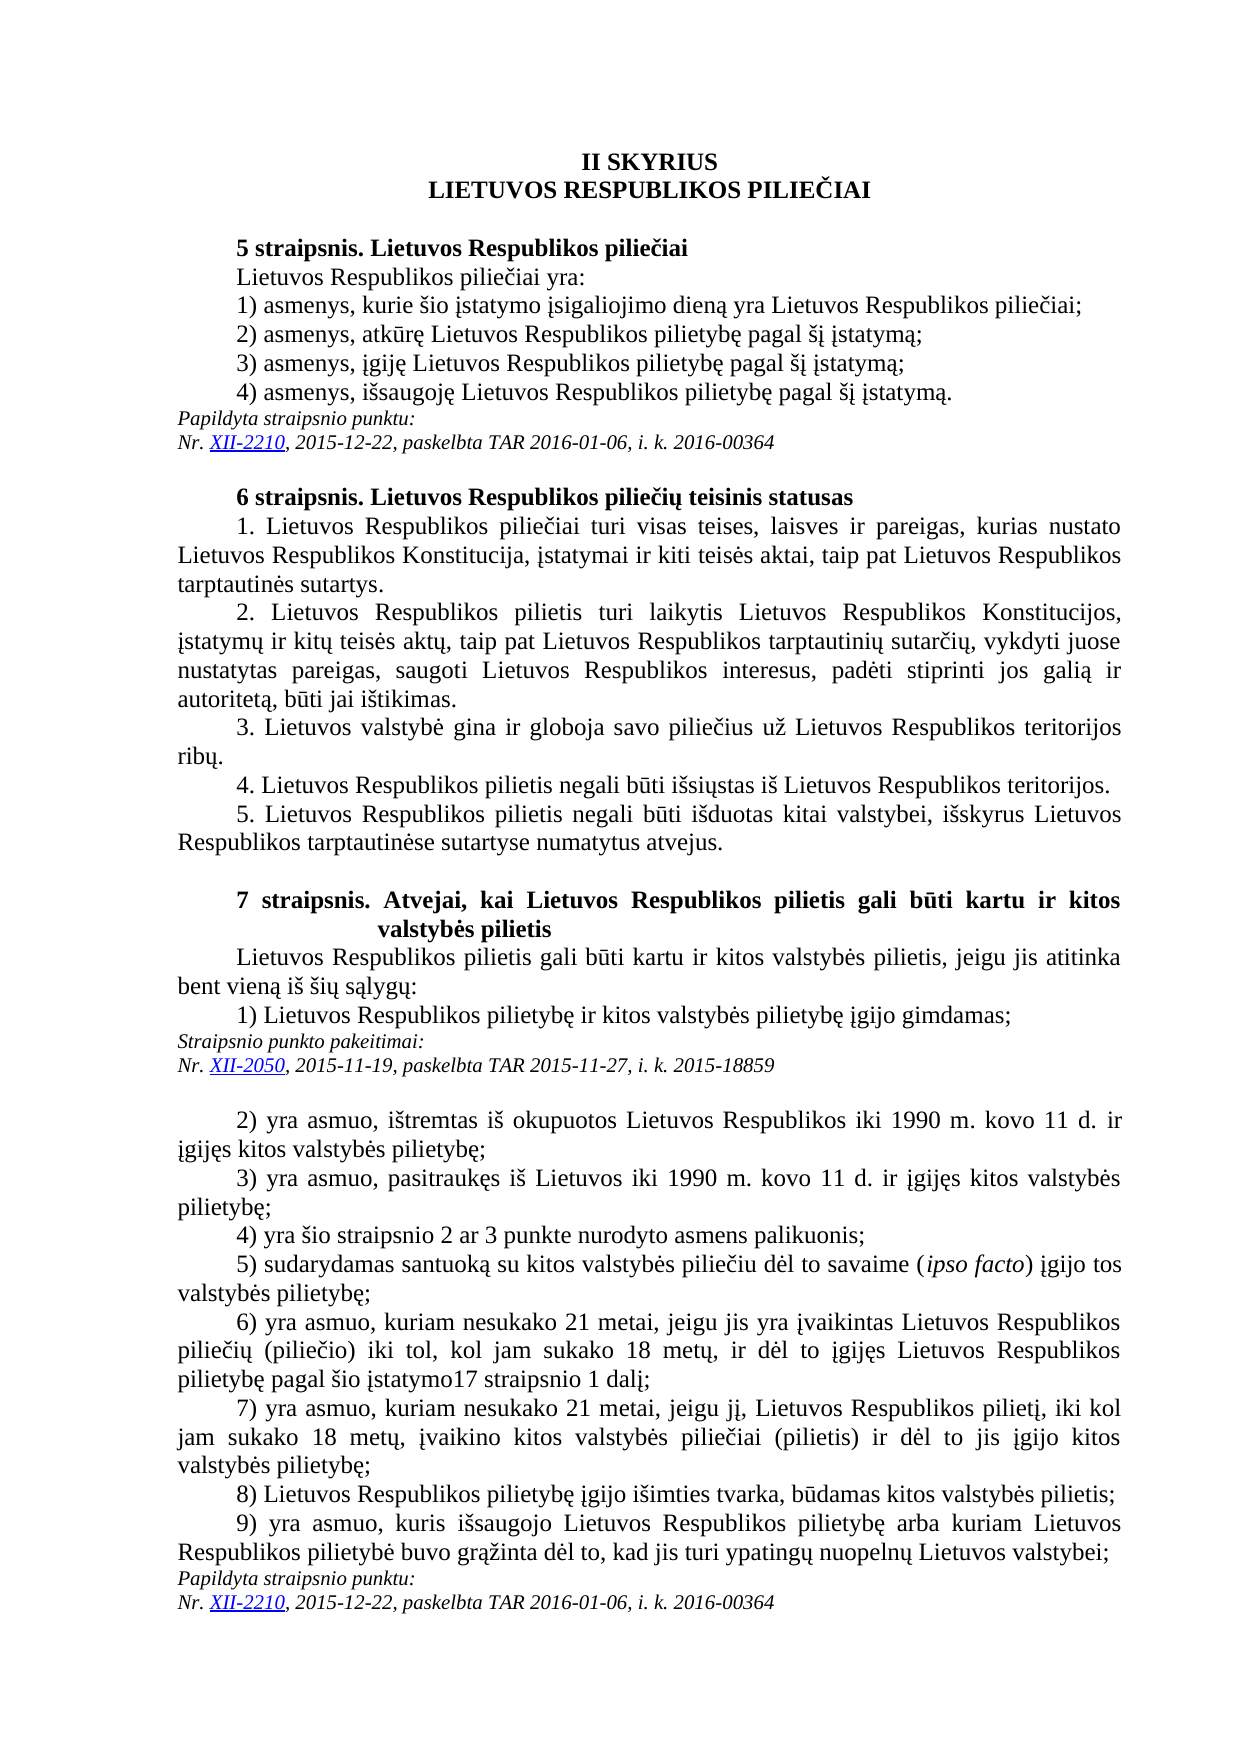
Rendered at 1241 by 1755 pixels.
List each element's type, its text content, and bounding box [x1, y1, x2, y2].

text 1. Lietuvos Respublikos piliečiai turi visas teises, laisves ir pareigas, kurias nustato Lietuvos Respublikos Konstitucija, įstatymai ir kiti teisės aktai, taip pat Lietuvos Respublikos tarptautinės sutartys. [177, 511, 1122, 597]
text 4) yra šio straipsnio 2 ar 3 punkte nurodyto asmens palikuonis; [177, 1221, 1122, 1249]
text 2. Lietuvos Respublikos pilietis turi laikytis Lietuvos Respublikos Konstitucijos, įstatymų ir kitų teisės aktų, taip pat Lietuvos Respublikos tarptautinių sutarčių, vykdyti juose nustatytas pareigas, saugoti Lietuvos Respublikos interesus, padėti stiprinti jos galią ir autoritetą, būti jai ištikimas. [177, 597, 1122, 712]
text 5. Lietuvos Respublikos pilietis negali būti išduotas kitai valstybei, išskyrus Lietuvos Respublikos tarptautinėse sutartyse numatytus atvejus. [177, 799, 1122, 856]
text 3) asmenys, įgiję Lietuvos Respublikos pilietybę pagal šį įstatymą; [177, 348, 1122, 377]
text 4) asmenys, išsaugoję Lietuvos Respublikos pilietybę pagal šį įstatymą. [177, 377, 1122, 406]
text II SKYRIUS [177, 147, 1122, 176]
text 7 straipsnis. Atvejai, kai Lietuvos Respublikos pilietis gali būti kartu ir kitos valstybės pilietis [236, 885, 1122, 942]
text Papildyta straipsnio punktu: [177, 1566, 1122, 1590]
text Nr. XII-2210, 2015-12-22, paskelbta TAR 2016-01-06, i. k. 2016-00364 [177, 1590, 1122, 1614]
text 3) yra asmuo, pasitraukęs iš Lietuvos iki 1990 m. kovo 11 d. ir įgijęs kitos valstybės pilietybę; [177, 1163, 1122, 1221]
text Papildyta straipsnio punktu: [177, 406, 1122, 430]
text 2) yra asmuo, ištremtas iš okupuotos Lietuvos Respublikos iki 1990 m. kovo 11 d. ir įgijęs kitos valstybės pilietybę; [177, 1106, 1122, 1163]
text 6) yra asmuo, kuriam nesukako 21 metai, jeigu jis yra įvaikintas Lietuvos Respublikos piliečių (piliečio) iki tol, kol jam sukako 18 metų, ir dėl to įgijęs Lietuvos Respublikos pilietybę pagal šio įstatymo17 straipsnio 1 dalį; [177, 1307, 1122, 1393]
text 5 straipsnis. Lietuvos Respublikos piliečiai [177, 233, 1122, 262]
text 5) sudarydamas santuoką su kitos valstybės piliečiu dėl to savaime (ipso facto) įgijo tos valstybės pilietybę; [177, 1249, 1122, 1307]
text 1) asmenys, kurie šio įstatymo įsigaliojimo dieną yra Lietuvos Respublikos piliečiai; [177, 291, 1122, 319]
text 7) yra asmuo, kuriam nesukako 21 metai, jeigu jį, Lietuvos Respublikos pilietį, iki kol jam sukako 18 metų, įvaikino kitos valstybės piliečiai (pilietis) ir dėl to jis įgijo kitos valstybės pilietybę; [177, 1393, 1122, 1479]
text 9) yra asmuo, kuris išsaugojo Lietuvos Respublikos pilietybę arba kuriam Lietuvos Respublikos pilietybė buvo grąžinta dėl to, kad jis turi ypatingų nuopelnų Lietuvos valstybei; [177, 1508, 1122, 1566]
text LIETUVOS RESPUBLIKOS PILIEČIAI [177, 176, 1122, 204]
text 2) asmenys, atkūrę Lietuvos Respublikos pilietybę pagal šį įstatymą; [177, 319, 1122, 348]
text Lietuvos Respublikos pilietis gali būti kartu ir kitos valstybės pilietis, jeigu jis atitinka bent vieną iš šių sąlygų: [177, 942, 1122, 1000]
text Nr. XII-2210, 2015-12-22, paskelbta TAR 2016-01-06, i. k. 2016-00364 [177, 430, 1122, 454]
text 1) Lietuvos Respublikos pilietybę ir kitos valstybės pilietybę įgijo gimdamas; [177, 1000, 1122, 1029]
text 6 straipsnis. Lietuvos Respublikos piliečių teisinis statusas [177, 482, 1122, 511]
text 8) Lietuvos Respublikos pilietybę įgijo išimties tvarka, būdamas kitos valstybės pilietis; [177, 1479, 1122, 1508]
text Nr. XII-2050, 2015-11-19, paskelbta TAR 2015-11-27, i. k. 2015-18859 [177, 1053, 1122, 1077]
text 3. Lietuvos valstybė gina ir globoja savo piliečius už Lietuvos Respublikos teritorijos ribų. [177, 712, 1122, 770]
text Straipsnio punkto pakeitimai: [177, 1029, 1122, 1053]
text Lietuvos Respublikos piliečiai yra: [177, 262, 1122, 291]
text 4. Lietuvos Respublikos pilietis negali būti išsiųstas iš Lietuvos Respublikos teritorijos. [177, 770, 1122, 799]
